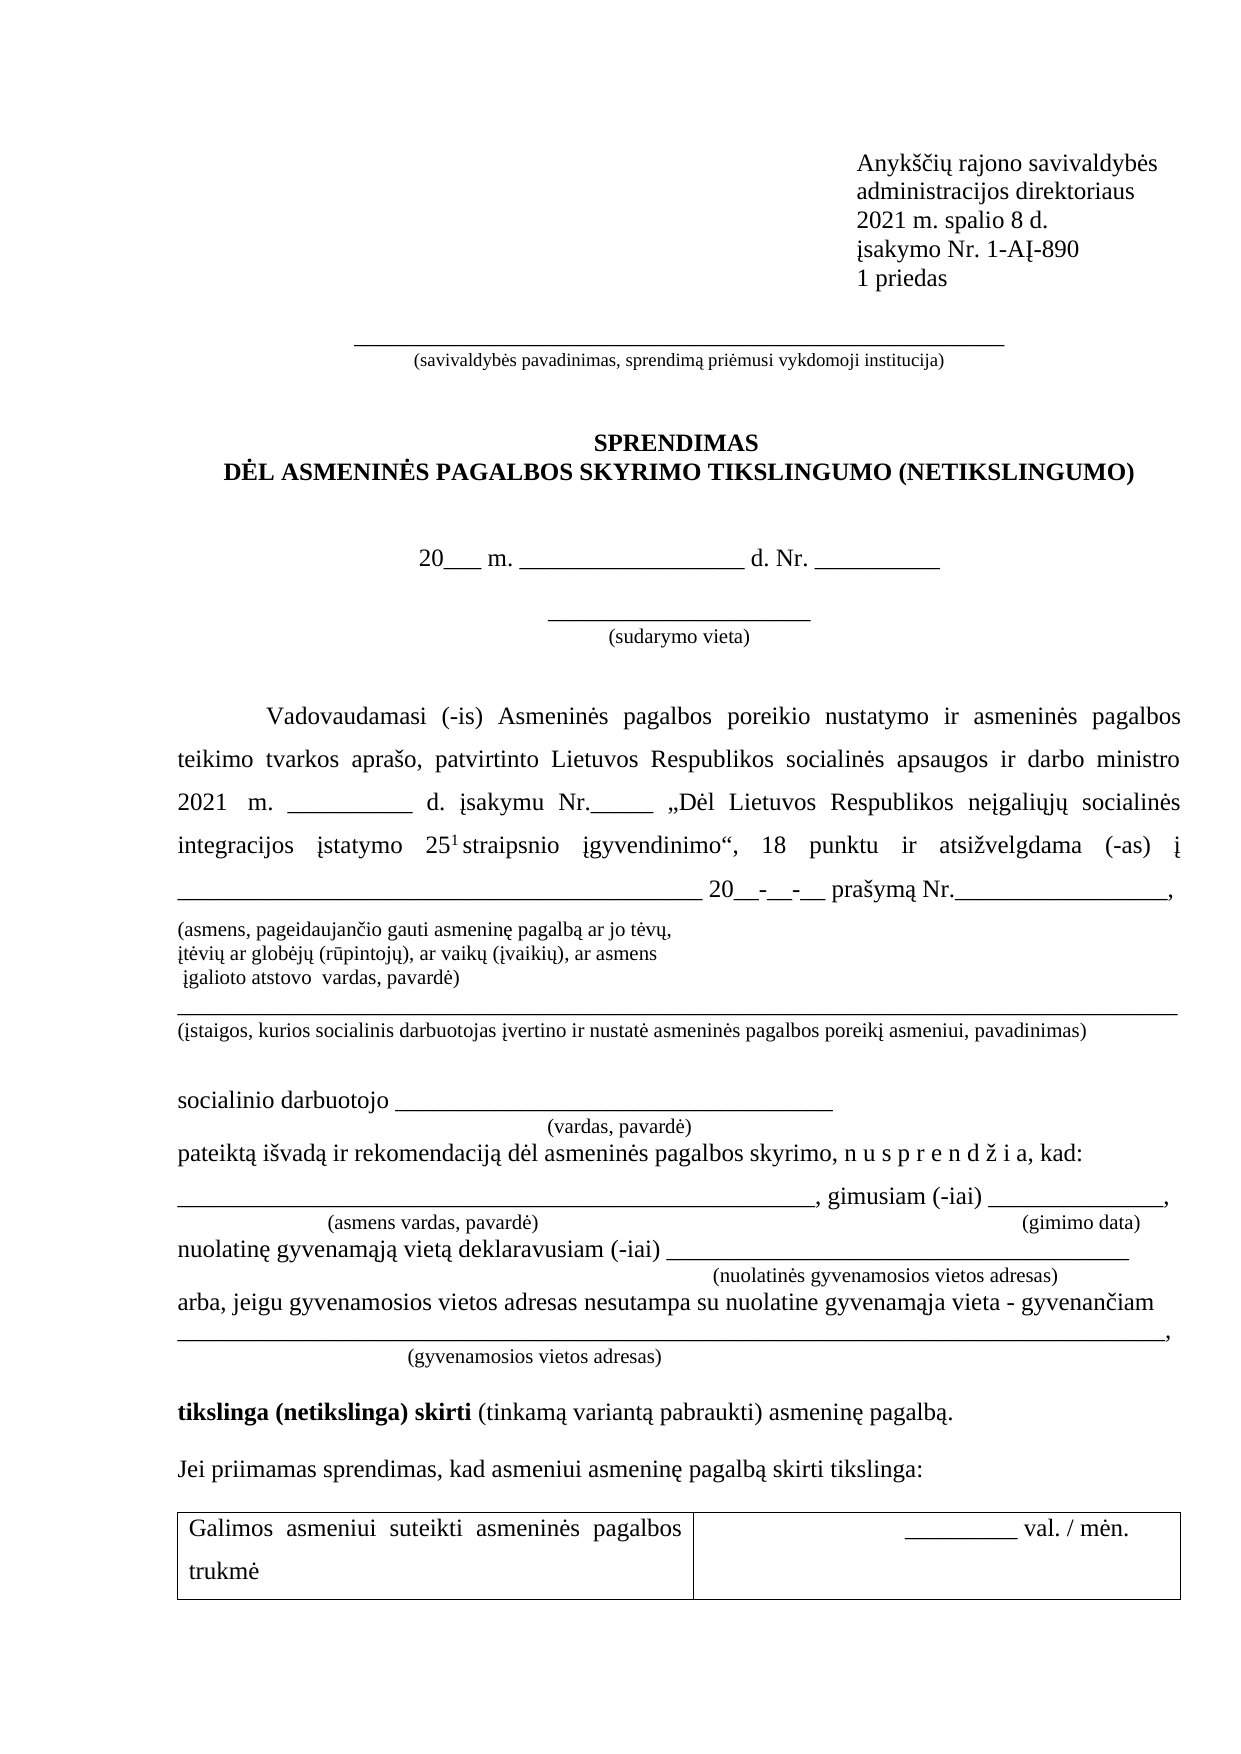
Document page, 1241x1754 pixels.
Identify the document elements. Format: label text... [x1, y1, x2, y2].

text administracijos direktoriaus [177, 176, 1181, 205]
text _____________________ [177, 596, 1181, 624]
text įgalioto atstovo vardas, pavardė) [177, 965, 1181, 989]
text (asmens vardas, pavardė) (gimimo data) [177, 1210, 1181, 1234]
text ________________________________________________________________________________ [177, 989, 1181, 1018]
text 2021 m. spalio 8 d. [177, 205, 1181, 234]
text (asmens, pageidaujančio gauti asmeninę pagalbą ar jo tėvų, [177, 917, 1181, 941]
table_header _________ val. / mėn. [694, 1513, 1180, 1599]
text (įstaigos, kurios socialinis darbuotojas įvertino ir nustatė asmeninės pagalbos poreikį asmeniui, pavadinimas) [177, 1018, 1181, 1042]
text (sudarymo vieta) [177, 624, 1181, 648]
text SPRENDIMAS [177, 428, 1181, 457]
text (savivaldybės pavadinimas, sprendimą priėmusi vykdomoji institucija) [177, 349, 1181, 370]
text Anykščių rajono savivaldybės [177, 148, 1181, 176]
text Jei priimamas sprendimas, kad asmeniui asmeninę pagalbą skirti tikslinga: [177, 1454, 1181, 1483]
text _______________________________________________________________________________, [177, 1315, 1181, 1344]
text įsakymo Nr. 1-AĮ-890 [177, 234, 1181, 263]
text DĖL ASMENINĖS PAGALBOS SKYRIMO TIKSLINGUMO (NETIKSLINGUMO) [177, 457, 1181, 485]
text įtėvių ar globėjų (rūpintojų), ar vaikų (įvaikių), ar asmens [177, 941, 1181, 965]
text socialinio darbuotojo ___________________________________ [177, 1085, 1181, 1114]
text nuolatinę gyvenamąją vietą deklaravusiam (-iai) _____________________________________ [177, 1234, 1181, 1262]
text Vadovaudamasi (-is) Asmeninės pagalbos poreikio nustatymo ir asmeninės pagalbos teikimo tvarkos aprašo, patvirtinto Lietuvos Respublikos socialinės apsaugos ir darbo ministro 2021 m. __________ d. įsakymu Nr._____ „Dėl Lietuvos Respublikos neįgaliųjų socialinės integracijos įstatymo 251 straipsnio įgyvendinimo“, 18 punktu ir atsižvelgdama (-as) į __________________________________________ 20__-__-__ prašymą Nr._________________, [177, 701, 1181, 902]
text (nuolatinės gyvenamosios vietos adresas) [177, 1262, 1181, 1287]
text 1 priedas [177, 263, 1181, 291]
table_header Galimos asmeniui suteikti asmeninės pagalbos trukmė [178, 1513, 693, 1599]
text 20___ m. __________________ d. Nr. __________ [177, 538, 1181, 572]
text (vardas, pavardė) [177, 1114, 1181, 1138]
text (gyvenamosios vietos adresas) [177, 1344, 1181, 1368]
text pateiktą išvadą ir rekomendaciją dėl asmeninės pagalbos skyrimo, n u s p r e n d ž i a, kad: [177, 1138, 1181, 1167]
text tikslinga (netikslinga) skirti (tinkamą variantą pabraukti) asmeninę pagalbą. [177, 1397, 1181, 1426]
text arba, jeigu gyvenamosios vietos adresas nesutampa su nuolatine gyvenamąja vieta - gyvenančiam [177, 1287, 1181, 1315]
text ____________________________________________________ [177, 320, 1181, 349]
text ___________________________________________________, gimusiam (-iai) ______________, [177, 1181, 1181, 1210]
